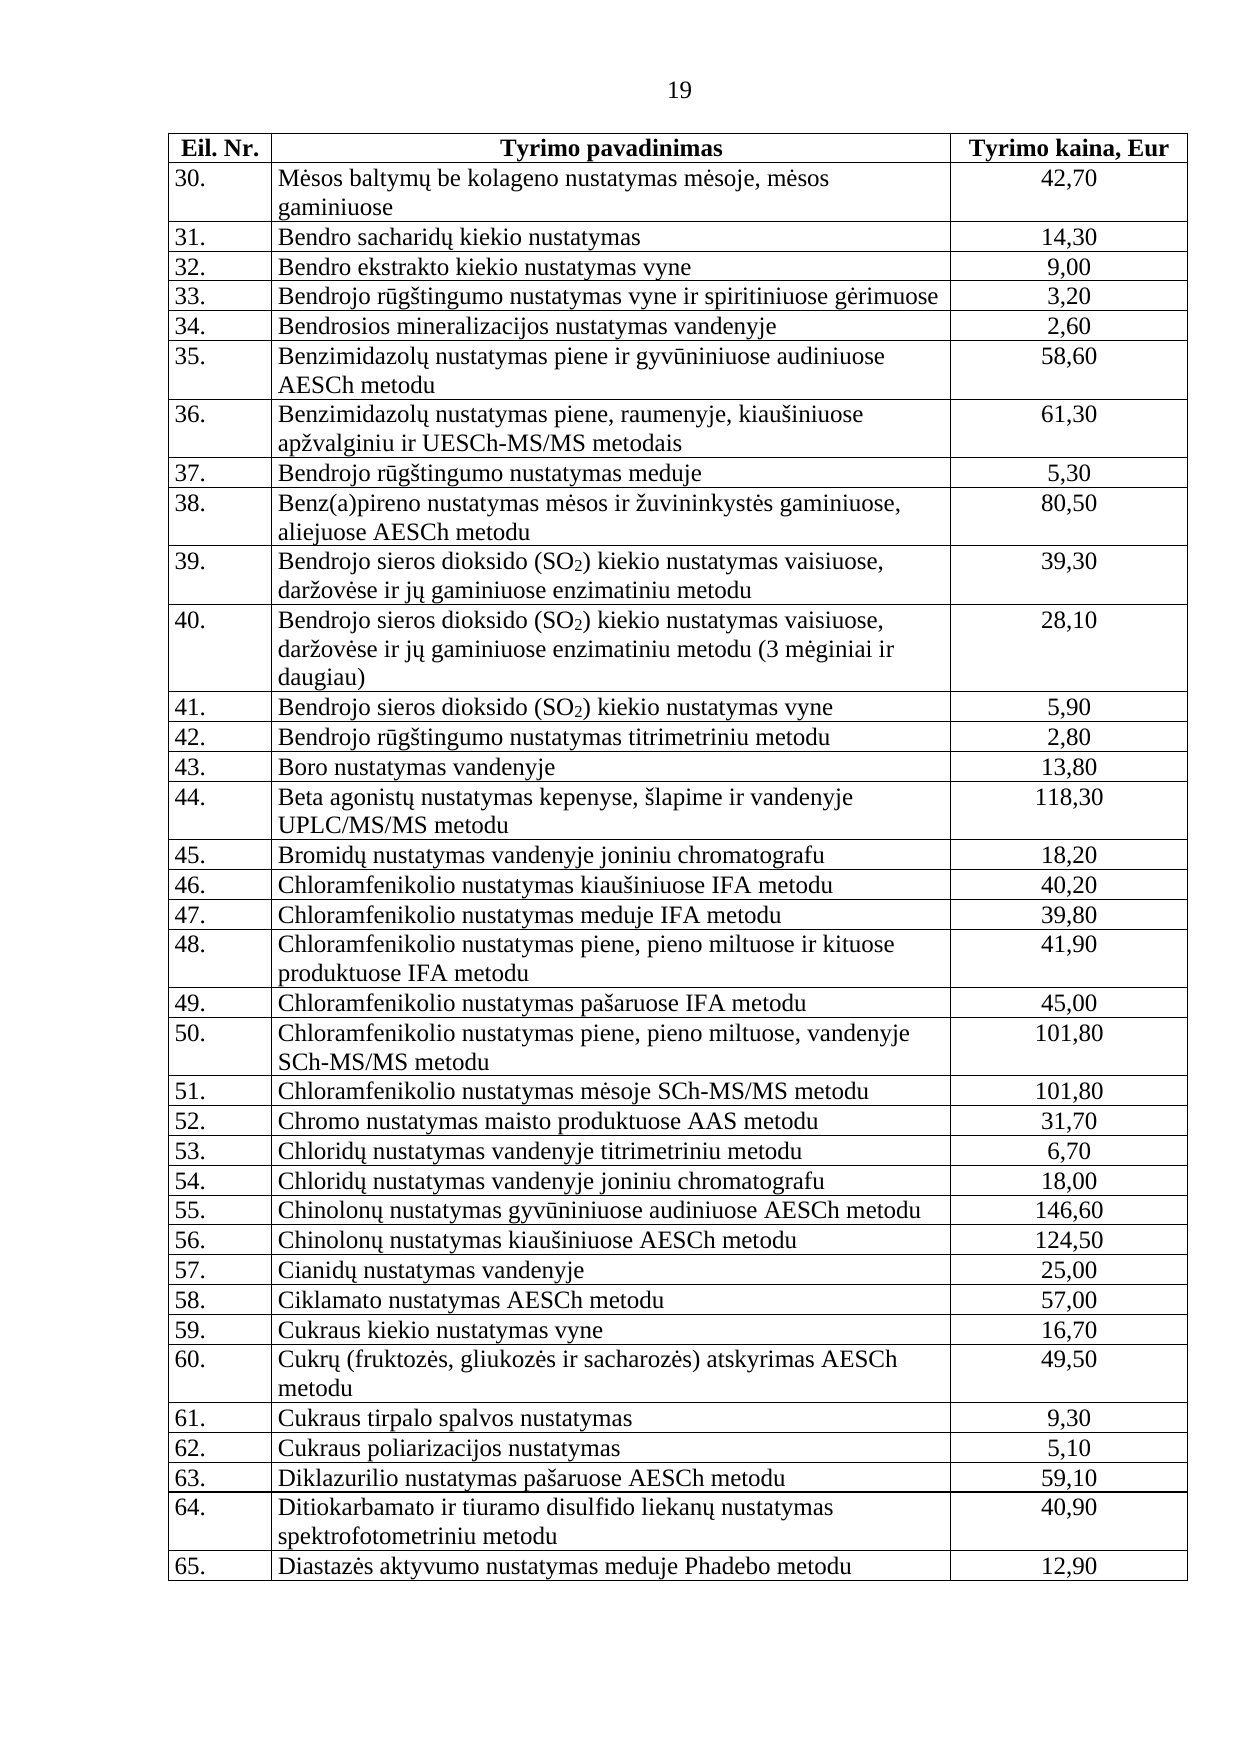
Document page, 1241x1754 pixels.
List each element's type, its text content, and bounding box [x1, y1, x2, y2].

table_cell Chinolonų nustatymas kiaušiniuose AESCh metodu [272, 1225, 950, 1254]
table_cell 118,30 [951, 782, 1187, 839]
table_cell Mėsos baltymų be kolageno nustatymas mėsoje, mėsos gaminiuose [272, 163, 950, 221]
table_cell Bendro ekstrakto kiekio nustatymas vyne [272, 252, 950, 280]
table_cell 101,80 [951, 1018, 1187, 1075]
table_cell 37. [169, 458, 271, 487]
table_cell Bendrojo rūgštingumo nustatymas titrimetriniu metodu [272, 722, 950, 751]
table_cell 5,30 [951, 458, 1187, 487]
table_cell 32. [169, 252, 271, 280]
table_cell Cukraus tirpalo spalvos nustatymas [272, 1403, 950, 1432]
table_cell Bendrojo sieros dioksido (SO2) kiekio nustatymas vaisiuose, daržovėse ir jų gaminiuose enzimatiniu metodu (3 mėginiai ir daugiau) [272, 605, 950, 691]
table_cell 57,00 [951, 1285, 1187, 1314]
table_cell Chloridų nustatymas vandenyje titrimetriniu metodu [272, 1136, 950, 1165]
table_cell 45. [169, 840, 271, 869]
table_cell 61. [169, 1403, 271, 1432]
table_cell 42. [169, 722, 271, 751]
table_cell 45,00 [951, 988, 1187, 1017]
table_cell Boro nustatymas vandenyje [272, 752, 950, 781]
table_cell Bendrojo sieros dioksido (SO2) kiekio nustatymas vyne [272, 692, 950, 721]
table_cell 40. [169, 605, 271, 691]
table_cell 16,70 [951, 1315, 1187, 1343]
table_cell 51. [169, 1076, 271, 1105]
table_cell Chloramfenikolio nustatymas kiaušiniuose IFA metodu [272, 870, 950, 899]
table_header Tyrimo kaina, Eur [951, 134, 1187, 162]
table_cell 36. [169, 400, 271, 457]
table_cell 30. [169, 163, 271, 221]
table_cell 35. [169, 341, 271, 398]
table_cell Chloridų nustatymas vandenyje joniniu chromatografu [272, 1166, 950, 1194]
table_cell 12,90 [951, 1551, 1187, 1580]
table_cell Bendrojo rūgštingumo nustatymas meduje [272, 458, 950, 487]
table_cell 46. [169, 870, 271, 899]
table_cell 9,00 [951, 252, 1187, 280]
table_cell 44. [169, 782, 271, 839]
table_cell 57. [169, 1255, 271, 1284]
table_cell Bromidų nustatymas vandenyje joniniu chromatografu [272, 840, 950, 869]
table_cell 54. [169, 1166, 271, 1194]
table_cell 31. [169, 222, 271, 251]
table_cell 58,60 [951, 341, 1187, 398]
table_cell Benzimidazolų nustatymas piene ir gyvūniniuose audiniuose AESCh metodu [272, 341, 950, 398]
table_cell Bendrosios mineralizacijos nustatymas vandenyje [272, 311, 950, 340]
table_cell 55. [169, 1196, 271, 1224]
table_cell 39. [169, 546, 271, 604]
table_cell 5,90 [951, 692, 1187, 721]
table_cell 49. [169, 988, 271, 1017]
table_cell 53. [169, 1136, 271, 1165]
table_cell 52. [169, 1106, 271, 1135]
table_cell Ciklamato nustatymas AESCh metodu [272, 1285, 950, 1314]
table_cell 41. [169, 692, 271, 721]
table_cell Chinolonų nustatymas gyvūniniuose audiniuose AESCh metodu [272, 1196, 950, 1224]
table_cell Chloramfenikolio nustatymas piene, pieno miltuose ir kituose produktuose IFA metodu [272, 930, 950, 987]
table_cell 64. [169, 1493, 271, 1550]
table_cell 5,10 [951, 1433, 1187, 1462]
table_cell 58. [169, 1285, 271, 1314]
table_cell Benzimidazolų nustatymas piene, raumenyje, kiaušiniuose apžvalginiu ir UESCh-MS/MS metodais [272, 400, 950, 457]
table_cell 34. [169, 311, 271, 340]
table_cell 39,30 [951, 546, 1187, 604]
table_header Eil. Nr. [169, 134, 271, 162]
table_cell 28,10 [951, 605, 1187, 691]
table_cell Beta agonistų nustatymas kepenyse, šlapime ir vandenyje UPLC/MS/MS metodu [272, 782, 950, 839]
table_cell 65. [169, 1551, 271, 1580]
table_cell Chromo nustatymas maisto produktuose AAS metodu [272, 1106, 950, 1135]
table_cell Chloramfenikolio nustatymas mėsoje SCh-MS/MS metodu [272, 1076, 950, 1105]
table_cell 41,90 [951, 930, 1187, 987]
table_cell 40,20 [951, 870, 1187, 899]
table_cell 43. [169, 752, 271, 781]
table_cell Chloramfenikolio nustatymas piene, pieno miltuose, vandenyje SCh-MS/MS metodu [272, 1018, 950, 1075]
table_header Tyrimo pavadinimas [272, 134, 950, 162]
table_cell Cukraus kiekio nustatymas vyne [272, 1315, 950, 1343]
table_cell 40,90 [951, 1493, 1187, 1550]
table_cell 14,30 [951, 222, 1187, 251]
table_cell Diklazurilio nustatymas pašaruose AESCh metodu [272, 1463, 950, 1491]
table_cell 18,20 [951, 840, 1187, 869]
table_cell 50. [169, 1018, 271, 1075]
table_cell 49,50 [951, 1345, 1187, 1402]
table_cell 6,70 [951, 1136, 1187, 1165]
table_cell 62. [169, 1433, 271, 1462]
table_cell 48. [169, 930, 271, 987]
table_cell Bendrojo sieros dioksido (SO2) kiekio nustatymas vaisiuose, daržovėse ir jų gaminiuose enzimatiniu metodu [272, 546, 950, 604]
table_cell Benz(a)pireno nustatymas mėsos ir žuvininkystės gaminiuose, aliejuose AESCh metodu [272, 488, 950, 545]
table_cell Cukrų (fruktozės, gliukozės ir sacharozės) atskyrimas AESCh metodu [272, 1345, 950, 1402]
table_cell 9,30 [951, 1403, 1187, 1432]
table_cell 124,50 [951, 1225, 1187, 1254]
table_cell 80,50 [951, 488, 1187, 545]
table_cell 101,80 [951, 1076, 1187, 1105]
table_cell Bendrojo rūgštingumo nustatymas vyne ir spiritiniuose gėrimuose [272, 281, 950, 310]
table_cell Ditiokarbamato ir tiuramo disulfido liekanų nustatymas spektrofotometriniu metodu [272, 1493, 950, 1550]
table_cell 59. [169, 1315, 271, 1343]
table_cell Chloramfenikolio nustatymas pašaruose IFA metodu [272, 988, 950, 1017]
table_cell 2,60 [951, 311, 1187, 340]
table_cell 56. [169, 1225, 271, 1254]
table_cell Chloramfenikolio nustatymas meduje IFA metodu [272, 900, 950, 928]
table_cell Cianidų nustatymas vandenyje [272, 1255, 950, 1284]
table_cell 18,00 [951, 1166, 1187, 1194]
table_cell 25,00 [951, 1255, 1187, 1284]
table_cell 13,80 [951, 752, 1187, 781]
table_cell 63. [169, 1463, 271, 1491]
table_cell 38. [169, 488, 271, 545]
table_cell 31,70 [951, 1106, 1187, 1135]
table_cell 42,70 [951, 163, 1187, 221]
table_cell Cukraus poliarizacijos nustatymas [272, 1433, 950, 1462]
table_cell 2,80 [951, 722, 1187, 751]
table_cell Diastazės aktyvumo nustatymas meduje Phadebo metodu [272, 1551, 950, 1580]
table_cell 39,80 [951, 900, 1187, 928]
table_cell 47. [169, 900, 271, 928]
table_cell 3,20 [951, 281, 1187, 310]
table_cell 60. [169, 1345, 271, 1402]
table_cell 59,10 [951, 1463, 1187, 1491]
table_cell 146,60 [951, 1196, 1187, 1224]
table_cell 33. [169, 281, 271, 310]
table_cell 61,30 [951, 400, 1187, 457]
table_cell Bendro sacharidų kiekio nustatymas [272, 222, 950, 251]
